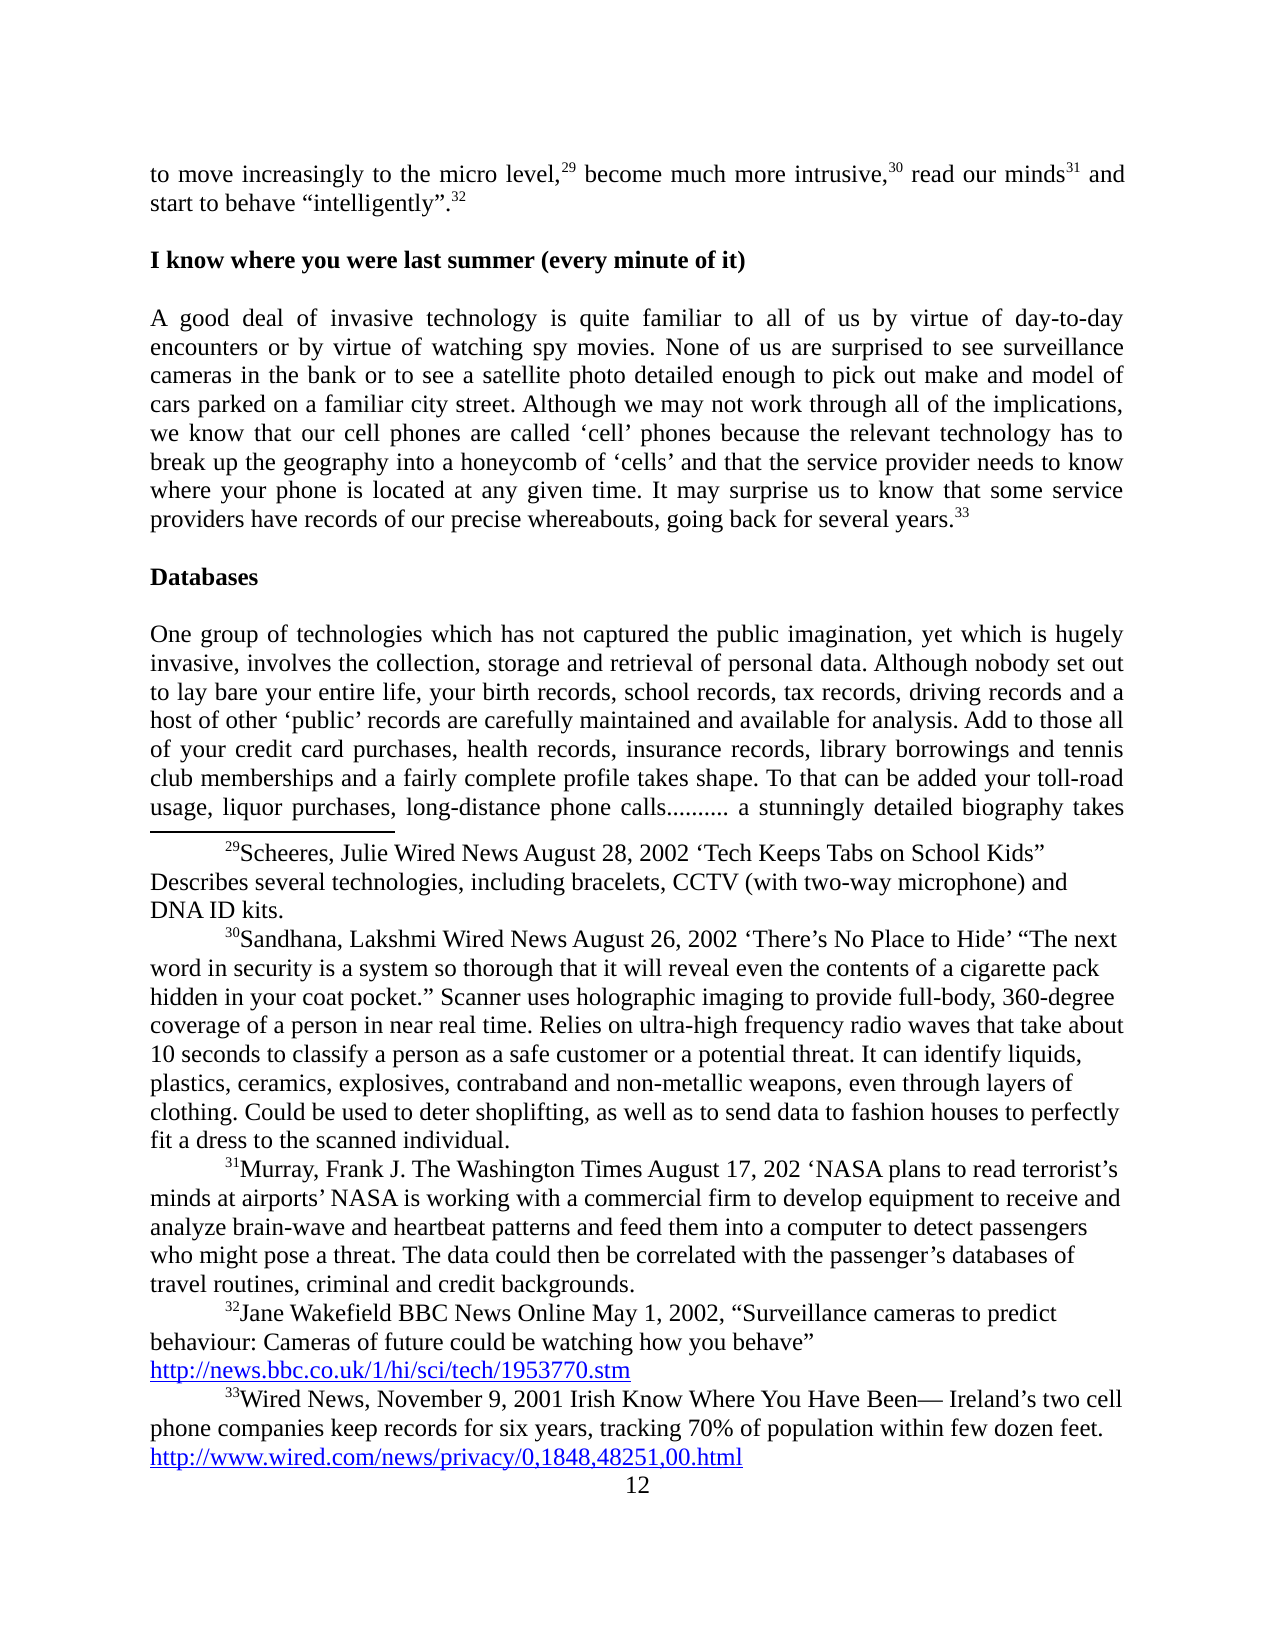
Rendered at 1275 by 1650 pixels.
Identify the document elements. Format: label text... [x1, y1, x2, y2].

text Sandhana, Lakshmi Wired News August 26, 2002 ‘There’s No Place to Hide’ “The next word in security is a system so thorough that it will reveal even the contents of a cigarette pack hidden in your coat pocket.” Scanner uses holographic imaging to provide full-body, 360-degree coverage of a person in near real time. Relies on ultra-high frequency radio waves that take about 10 seconds to classify a person as a safe customer or a potential threat. It can identify liquids, plastics, ceramics, explosives, contraband and non-metallic weapons, even through layers of clothing. Could be used to deter shoplifting, as well as to send data to fashion houses to perfectly fit a dress to the scanned individual. [150, 924, 1125, 1154]
text I know where you were last summer (every minute of it) [150, 246, 1125, 274]
text to move increasingly to the micro level, become much more intrusive, read our minds and start to behave “intelligently”. [150, 159, 1125, 217]
text One group of technologies which has not captured the public imagination, yet which is hugely invasive, involves the collection, storage and retrieval of personal data. Although nobody set out to lay bare your entire life, your birth records, school records, tax records, driving records and a host of other ‘public’ records are carefully maintained and available for analysis. Add to those all of your credit card purchases, health records, insurance records, library borrowings and tennis club memberships and a fairly complete profile takes shape. To that can be added your toll-road usage, liquor purchases, long-distance phone calls.......... a stunningly detailed biography takes shape. [150, 619, 1125, 821]
text Scheeres, Julie Wired News August 28, 2002 ‘Tech Keeps Tabs on School Kids” Describes several technologies, including bracelets, CCTV (with two-way microphone) and DNA ID kits. [150, 838, 1125, 924]
text Murray, Frank J. The Washington Times August 17, 202 ‘NASA plans to read terrorist’s minds at airports’ NASA is working with a commercial firm to develop equipment to receive and analyze brain-wave and heartbeat patterns and feed them into a computer to detect passengers who might pose a threat. The data could then be correlated with the passenger’s databases of travel routines, criminal and credit backgrounds. [150, 1154, 1125, 1298]
text Jane Wakefield BBC News Online May 1, 2002, “Surveillance cameras to predict behaviour: Cameras of future could be watching how you behave” [150, 1298, 1125, 1356]
text A good deal of invasive technology is quite familiar to all of us by virtue of day-to-day encounters or by virtue of watching spy movies. None of us are surprised to see surveillance cameras in the bank or to see a satellite photo detailed enough to pick out make and model of cars parked on a familiar city street. Although we may not work through all of the implications, we know that our cell phones are called ‘cell’ phones because the relevant technology has to break up the geography into a honeycomb of ‘cells’ and that the service provider needs to know where your phone is located at any given time. It may surprise us to know that some service providers have records of our precise whereabouts, going back for several years. [150, 303, 1125, 533]
text http://news.bbc.co.uk/1/hi/sci/tech/1953770.stm [150, 1356, 1125, 1384]
text Wired News, November 9, 2001 Irish Know Where You Have Been— Ireland’s two cell phone companies keep records for six years, tracking 70% of population within few dozen feet. http://www.wired.com/news/privacy/0,1848,48251,00.html [150, 1384, 1125, 1471]
text Databases [150, 562, 1125, 591]
